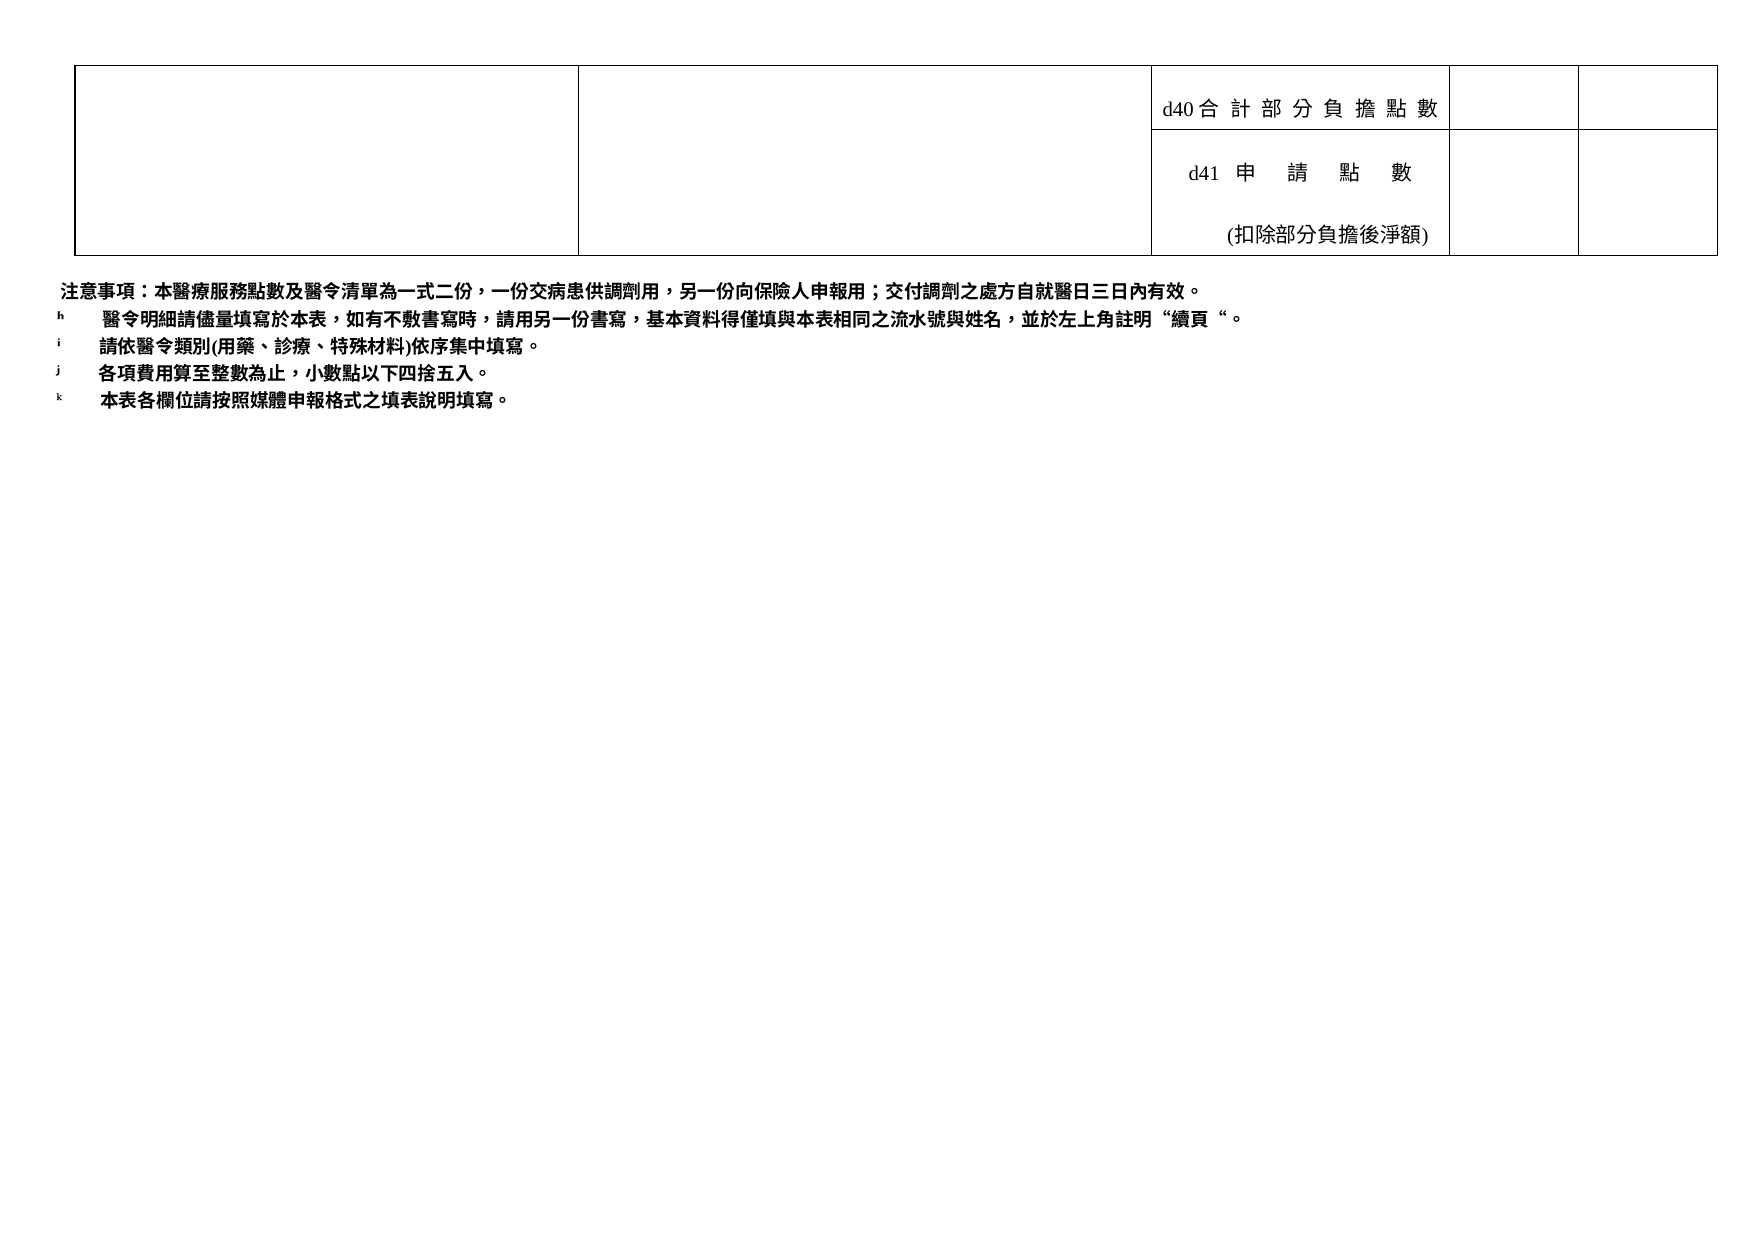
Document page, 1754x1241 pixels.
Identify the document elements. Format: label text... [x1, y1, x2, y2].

table_cell d41 申 請 點 數 (扣除部分負擔後淨額) [1152, 130, 1449, 254]
table_cell [76, 66, 578, 254]
table_cell [1579, 66, 1717, 128]
text  各項費用算至整數為止，小數點以下四捨五入。 [56, 359, 1679, 386]
table_cell [579, 66, 1151, 254]
table_cell [1579, 130, 1717, 254]
table_cell d40 合 計 部 分 負 擔 點 數 [1152, 66, 1449, 128]
text  本表各欄位請按照媒體申報格式之填表說明填寫。 [56, 386, 1679, 413]
table_cell [1450, 130, 1578, 254]
text 注意事項：本醫療服務點數及醫令清單為一式二份，一份交病患供調劑用，另一份向保險人申報用；交付調劑之處方自就醫日三日內有效。 [60, 277, 1679, 304]
table_cell [1450, 66, 1578, 128]
text  請依醫令類別(用藥、診療、特殊材料)依序集中填寫。 [56, 331, 1679, 359]
text  醫令明細請儘量填寫於本表，如有不敷書寫時，請用另一份書寫，基本資料得僅填與本表相同之流水號與姓名，並於左上角註明“續頁“。 [56, 304, 1679, 331]
